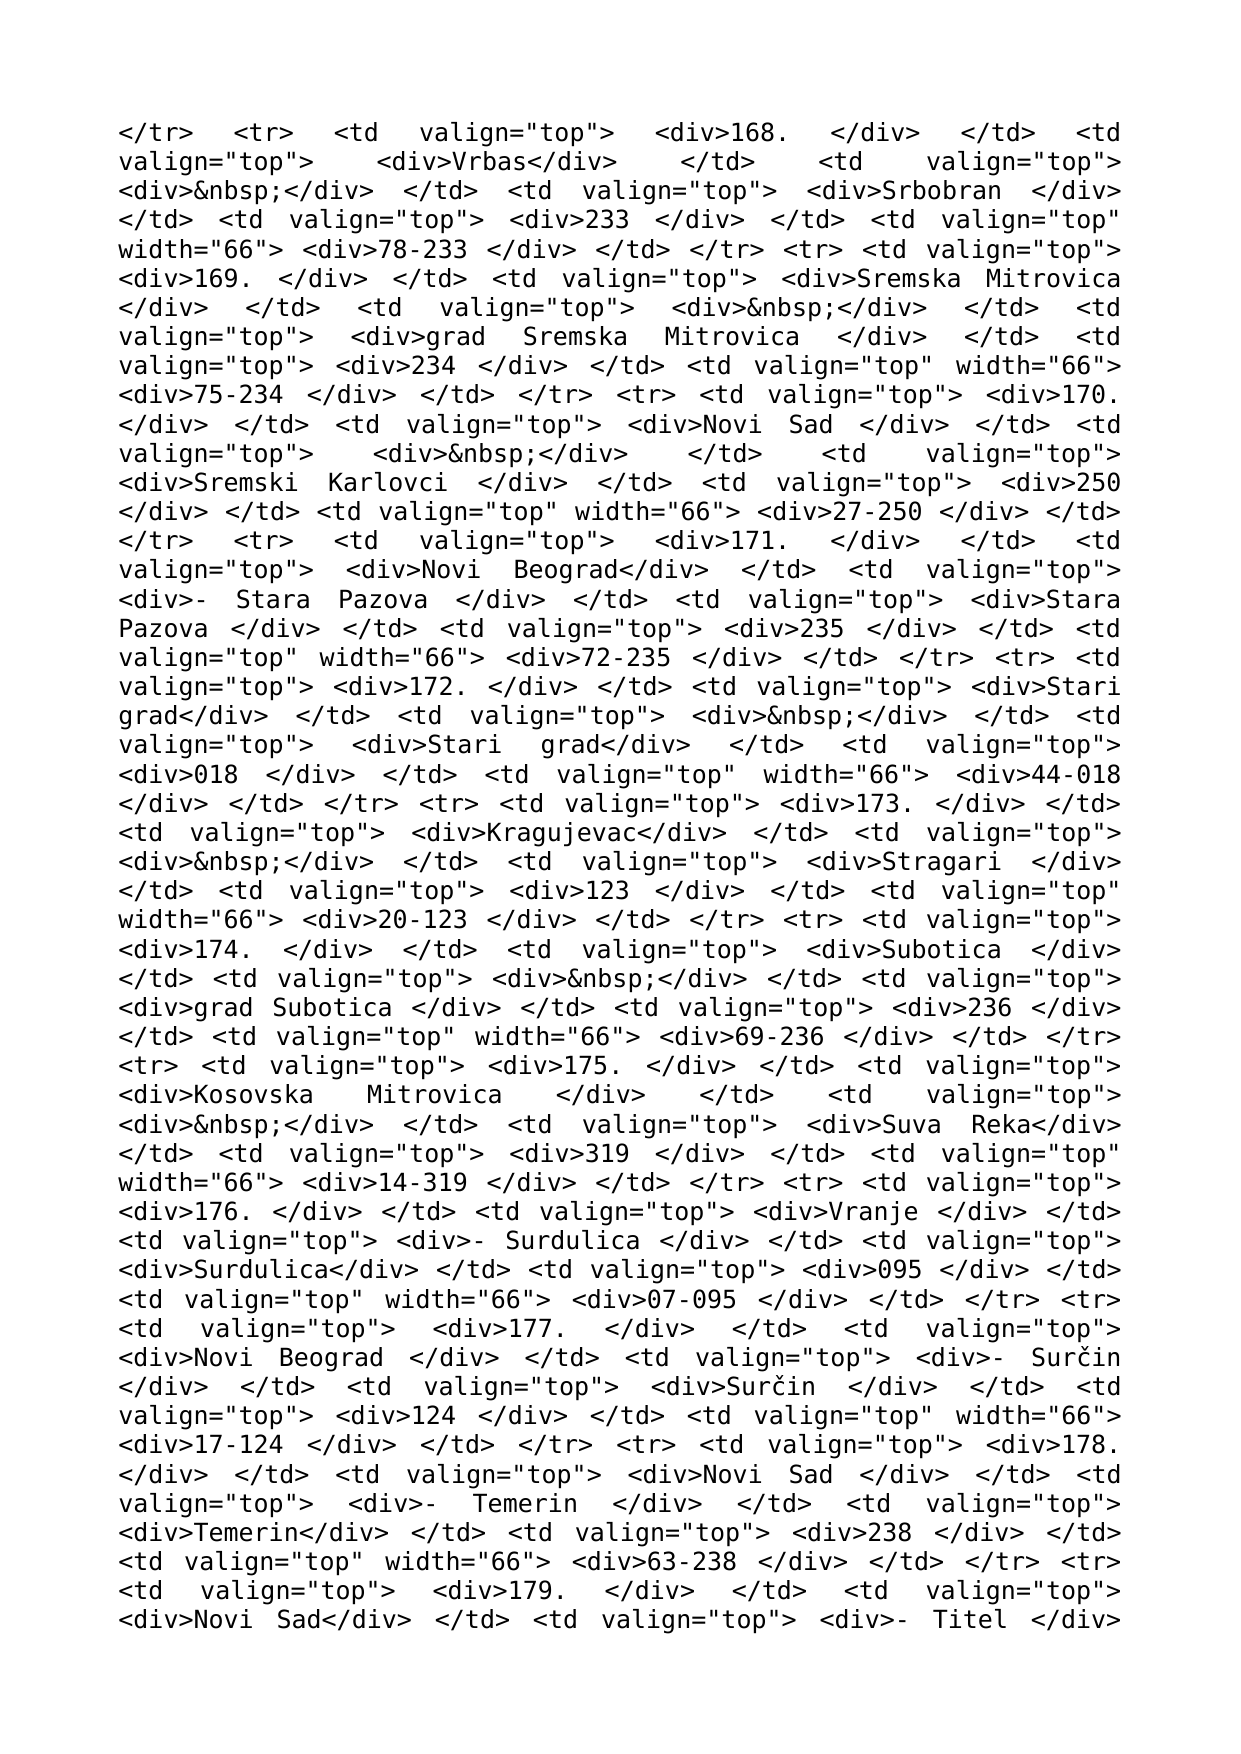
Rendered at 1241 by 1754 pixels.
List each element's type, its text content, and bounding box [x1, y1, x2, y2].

text </tr> <tr> <td valign="top"> <div>168. </div> </td> <td valign="top"> <div>Vrbas</div> </td> <td valign="top"> <div>&nbsp;</div> </td> <td valign="top"> <div>Srbobran </div> </td> <td valign="top"> <div>233 </div> </td> <td valign="top" width="66"> <div>78-233 </div> </td> </tr> <tr> <td valign="top"> <div>169. </div> </td> <td valign="top"> <div>Sremska Mitrovica </div> </td> <td valign="top"> <div>&nbsp;</div> </td> <td valign="top"> <div>grad Sremska Mitrovica </div> </td> <td valign="top"> <div>234 </div> </td> <td valign="top" width="66"> <div>75-234 </div> </td> </tr> <tr> <td valign="top"> <div>170. </div> </td> <td valign="top"> <div>Novi Sad </div> </td> <td valign="top"> <div>&nbsp;</div> </td> <td valign="top"> <div>Sremski Karlovci </div> </td> <td valign="top"> <div>250 </div> </td> <td valign="top" width="66"> <div>27-250 </div> </td> </tr> <tr> <td valign="top"> <div>171. </div> </td> <td valign="top"> <div>Novi Beograd</div> </td> <td valign="top"> <div>- Stara Pazova </div> </td> <td valign="top"> <div>Stara Pazova </div> </td> <td valign="top"> <div>235 </div> </td> <td valign="top" width="66"> <div>72-235 </div> </td> </tr> <tr> <td valign="top"> <div>172. </div> </td> <td valign="top"> <div>Stari grad</div> </td> <td valign="top"> <div>&nbsp;</div> </td> <td valign="top"> <div>Stari grad</div> </td> <td valign="top"> <div>018 </div> </td> <td valign="top" width="66"> <div>44-018 </div> </td> </tr> <tr> <td valign="top"> <div>173. </div> </td> <td valign="top"> <div>Kragujevac</div> </td> <td valign="top"> <div>&nbsp;</div> </td> <td valign="top"> <div>Stragari </div> </td> <td valign="top"> <div>123 </div> </td> <td valign="top" width="66"> <div>20-123 </div> </td> </tr> <tr> <td valign="top"> <div>174. </div> </td> <td valign="top"> <div>Subotica </div> </td> <td valign="top"> <div>&nbsp;</div> </td> <td valign="top"> <div>grad Subotica </div> </td> <td valign="top"> <div>236 </div> </td> <td valign="top" width="66"> <div>69-236 </div> </td> </tr> <tr> <td valign="top"> <div>175. </div> </td> <td valign="top"> <div>Kosovska Mitrovica </div> </td> <td valign="top"> <div>&nbsp;</div> </td> <td valign="top"> <div>Suva Reka</div> </td> <td valign="top"> <div>319 </div> </td> <td valign="top" width="66"> <div>14-319 </div> </td> </tr> <tr> <td valign="top"> <div>176. </div> </td> <td valign="top"> <div>Vranje </div> </td> <td valign="top"> <div>- Surdulica </div> </td> <td valign="top"> <div>Surdulica</div> </td> <td valign="top"> <div>095 </div> </td> <td valign="top" width="66"> <div>07-095 </div> </td> </tr> <tr> <td valign="top"> <div>177. </div> </td> <td valign="top"> <div>Novi Beograd </div> </td> <td valign="top"> <div>- Surčin </div> </td> <td valign="top"> <div>Surčin </div> </td> <td valign="top"> <div>124 </div> </td> <td valign="top" width="66"> <div>17-124 </div> </td> </tr> <tr> <td valign="top"> <div>178. </div> </td> <td valign="top"> <div>Novi Sad </div> </td> <td valign="top"> <div>- Temerin </div> </td> <td valign="top"> <div>Temerin</div> </td> <td valign="top"> <div>238 </div> </td> <td valign="top" width="66"> <div>63-238 </div> </td> </tr> <tr> <td valign="top"> <div>179. </div> </td> <td valign="top"> <div>Novi Sad</div> </td> <td valign="top"> <div>- Titel </div> [118, 118, 1122, 1635]
